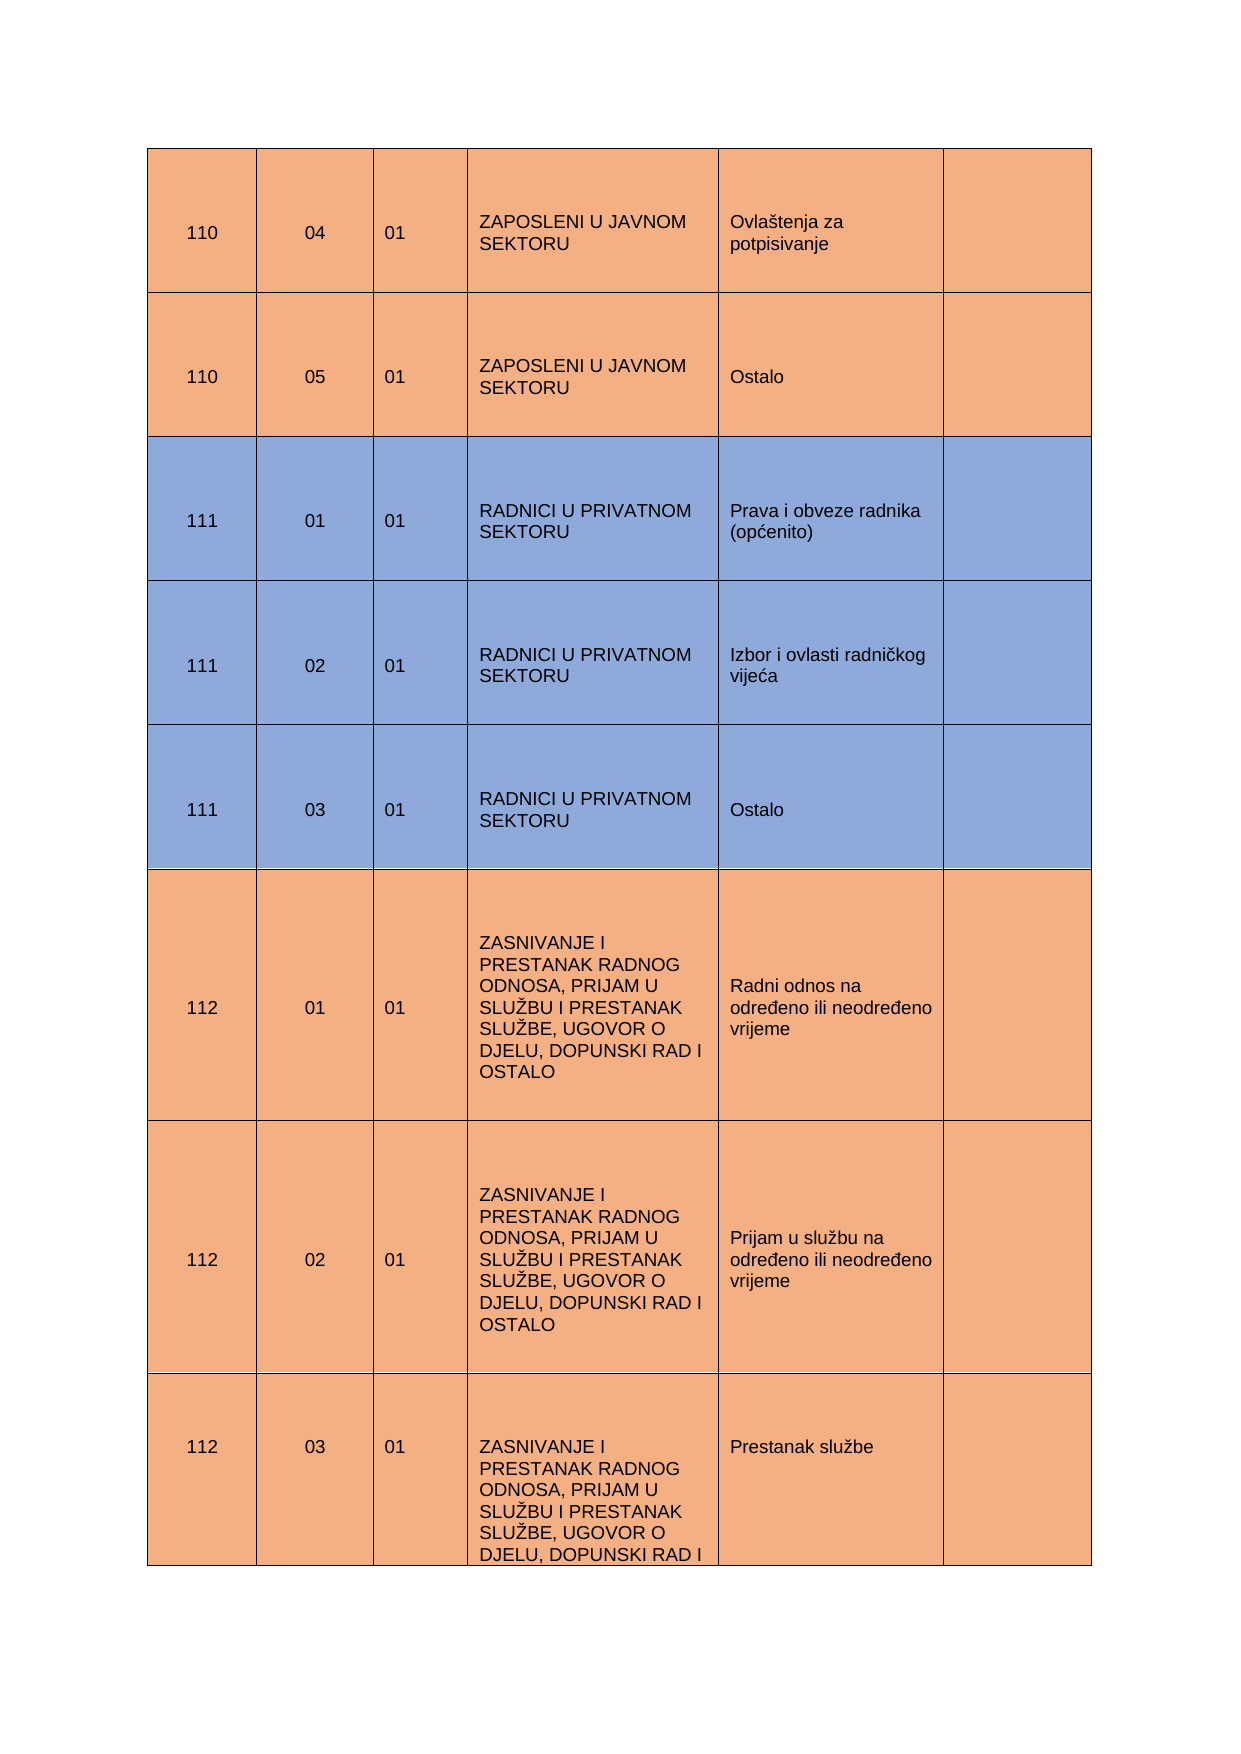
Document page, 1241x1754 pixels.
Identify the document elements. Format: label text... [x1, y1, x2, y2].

table_cell 112 [148, 1374, 256, 1565]
table_cell Izbor i ovlasti radničkog vijeća [719, 581, 943, 724]
table_cell [944, 1374, 1091, 1565]
table_cell [944, 293, 1091, 436]
table_cell ZASNIVANJE I PRESTANAK RADNOG ODNOSA, PRIJAM U SLUŽBU I PRESTANAK SLUŽBE, UGOVOR O DJELU, DOPUNSKI RAD I OSTALO [468, 1121, 718, 1372]
table_cell 04 [257, 149, 373, 292]
table_cell 01 [374, 581, 467, 724]
table_cell 03 [257, 1374, 373, 1565]
table_cell 01 [374, 725, 467, 868]
table_cell 01 [374, 437, 467, 580]
table_cell 110 [148, 149, 256, 292]
table_cell ZASNIVANJE I PRESTANAK RADNOG ODNOSA, PRIJAM U SLUŽBU I PRESTANAK SLUŽBE, UGOVOR O DJELU, DOPUNSKI RAD I OSTALO [468, 870, 718, 1120]
table_cell Prestanak službe [719, 1374, 943, 1565]
table_cell 112 [148, 870, 256, 1120]
table_cell [944, 1121, 1091, 1372]
table_cell Prijam u službu na određeno ili neodređeno vrijeme [719, 1121, 943, 1372]
table_cell 01 [257, 437, 373, 580]
table_cell 111 [148, 437, 256, 580]
table_cell Ovlaštenja za potpisivanje [719, 149, 943, 292]
table_cell ZAPOSLENI U JAVNOM SEKTORU [468, 293, 718, 436]
table_cell 01 [374, 1374, 467, 1565]
table_cell Prava i obveze radnika (općenito) [719, 437, 943, 580]
table_cell 03 [257, 725, 373, 868]
table_cell 112 [148, 1121, 256, 1372]
table_cell Radni odnos na određeno ili neodređeno vrijeme [719, 870, 943, 1120]
table_cell 111 [148, 725, 256, 868]
table_cell [944, 149, 1091, 292]
table_cell RADNICI U PRIVATNOM SEKTORU [468, 725, 718, 868]
table_cell 02 [257, 1121, 373, 1372]
table_cell Ostalo [719, 725, 943, 868]
table_cell 01 [374, 870, 467, 1120]
table_cell 01 [374, 149, 467, 292]
table_cell 111 [148, 581, 256, 724]
table_cell ZAPOSLENI U JAVNOM SEKTORU [468, 149, 718, 292]
table_cell [944, 725, 1091, 868]
table_cell 01 [374, 1121, 467, 1372]
table_cell 110 [148, 293, 256, 436]
table_cell [944, 870, 1091, 1120]
table_cell RADNICI U PRIVATNOM SEKTORU [468, 581, 718, 724]
table_cell [944, 437, 1091, 580]
table_cell ZASNIVANJE I PRESTANAK RADNOG ODNOSA, PRIJAM U SLUŽBU I PRESTANAK SLUŽBE, UGOVOR O DJELU, DOPUNSKI RAD I [468, 1374, 718, 1565]
table_cell RADNICI U PRIVATNOM SEKTORU [468, 437, 718, 580]
table_cell 01 [257, 870, 373, 1120]
table_cell Ostalo [719, 293, 943, 436]
table_cell 05 [257, 293, 373, 436]
table_cell [944, 581, 1091, 724]
table_cell 02 [257, 581, 373, 724]
table_cell 01 [374, 293, 467, 436]
